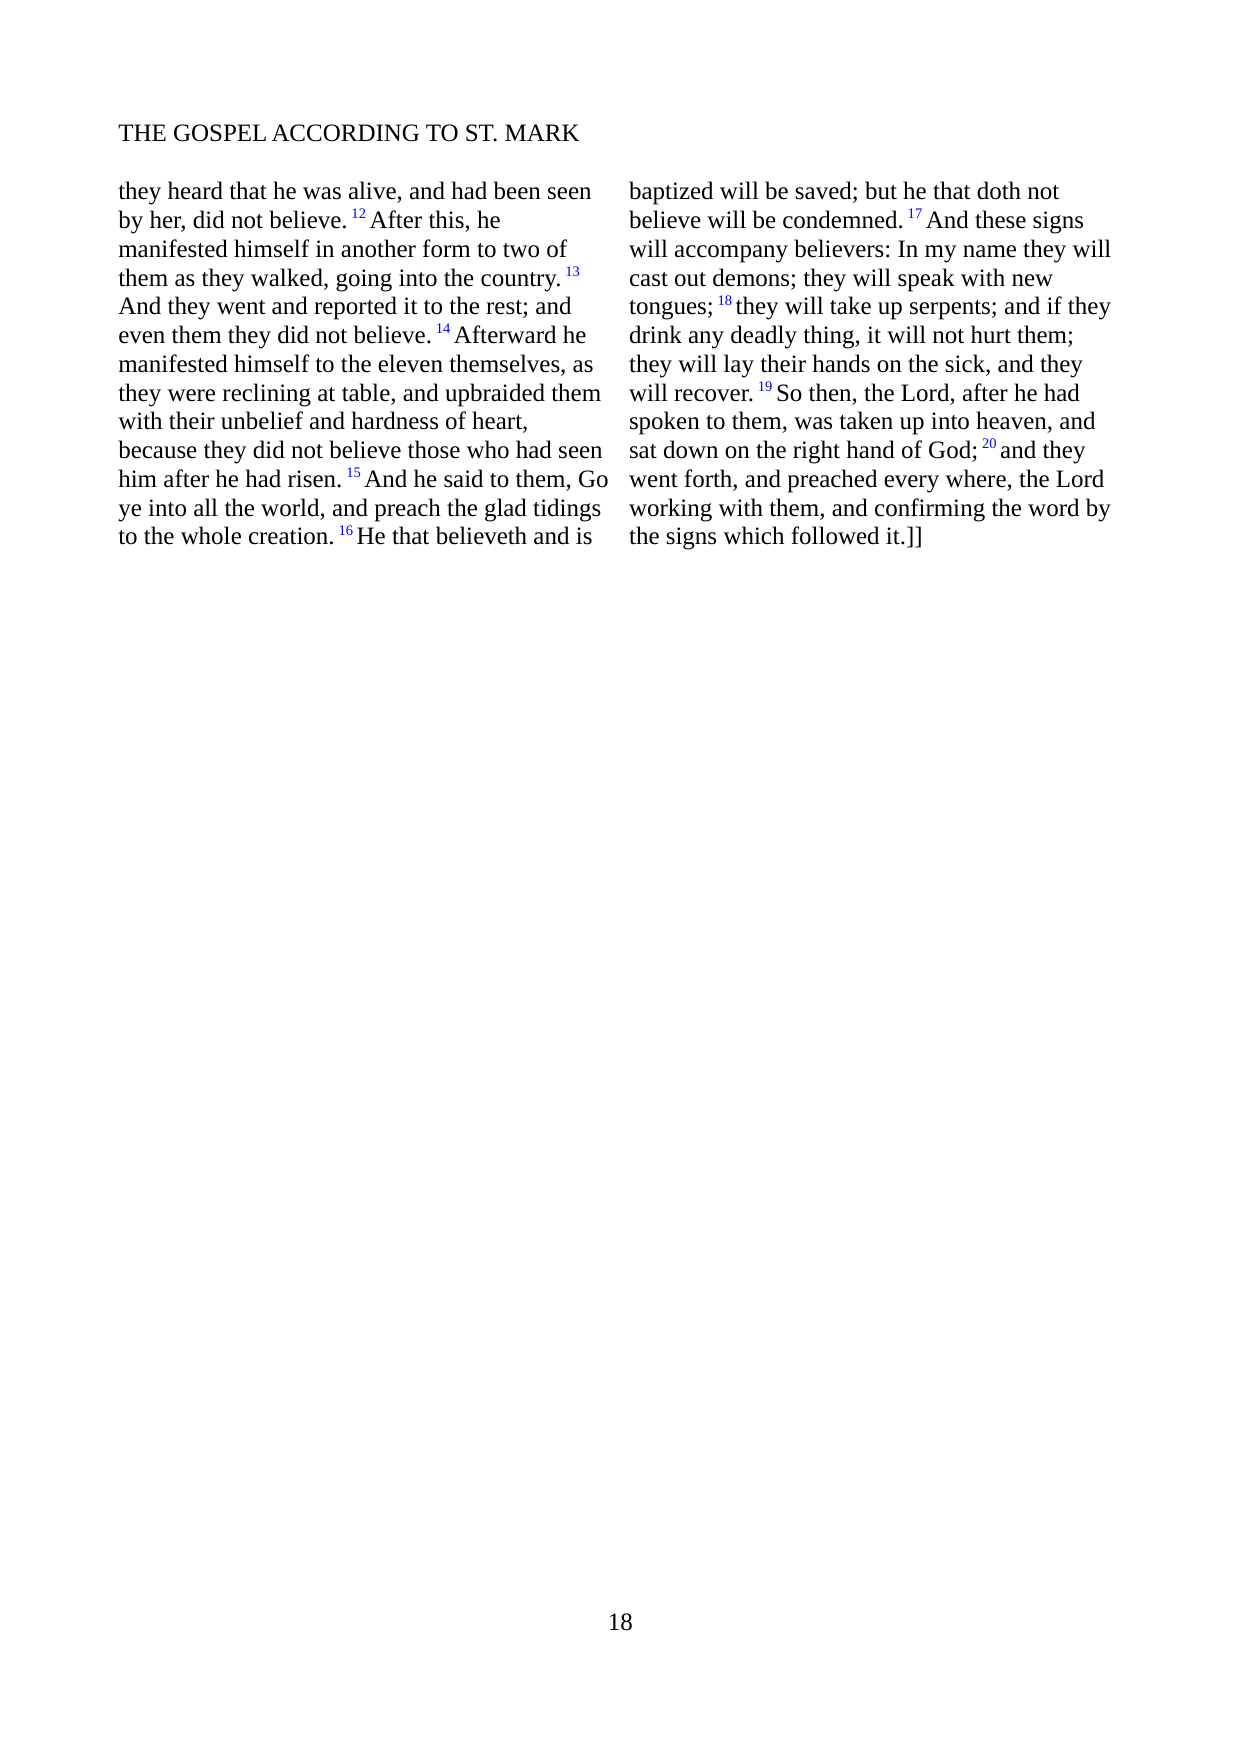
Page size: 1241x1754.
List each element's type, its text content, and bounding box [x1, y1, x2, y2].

text baptized will be saved; but he that doth not believe will be condemned. 17 And these signs will accompany believers: In my name they will cast out demons; they will speak with new tongues; 18 they will take up serpents; and if they drink any deadly thing, it will not hurt them; they will lay their hands on the sick, and they will recover. 19 So then, the Lord, after he had spoken to them, was taken up into heaven, and sat down on the right hand of God; 20 and they went forth, and preached every where, the Lord working with them, and confirming the word by the signs which followed it.]] [629, 176, 1122, 550]
text they heard that he was alive, and had been seen by her, did not believe. 12 After this, he manifested himself in another form to two of them as they walked, going into the country. 13 And they went and reported it to the rest; and even them they did not believe. 14 Afterward he manifested himself to the eleven themselves, as they were reclining at table, and upbraided them with their unbelief and hardness of heart, because they did not believe those who had seen him after he had risen. 15 And he said to them, Go ye into all the world, and preach the glad tidings to the whole creation. 16 He that believeth and is [118, 176, 611, 550]
